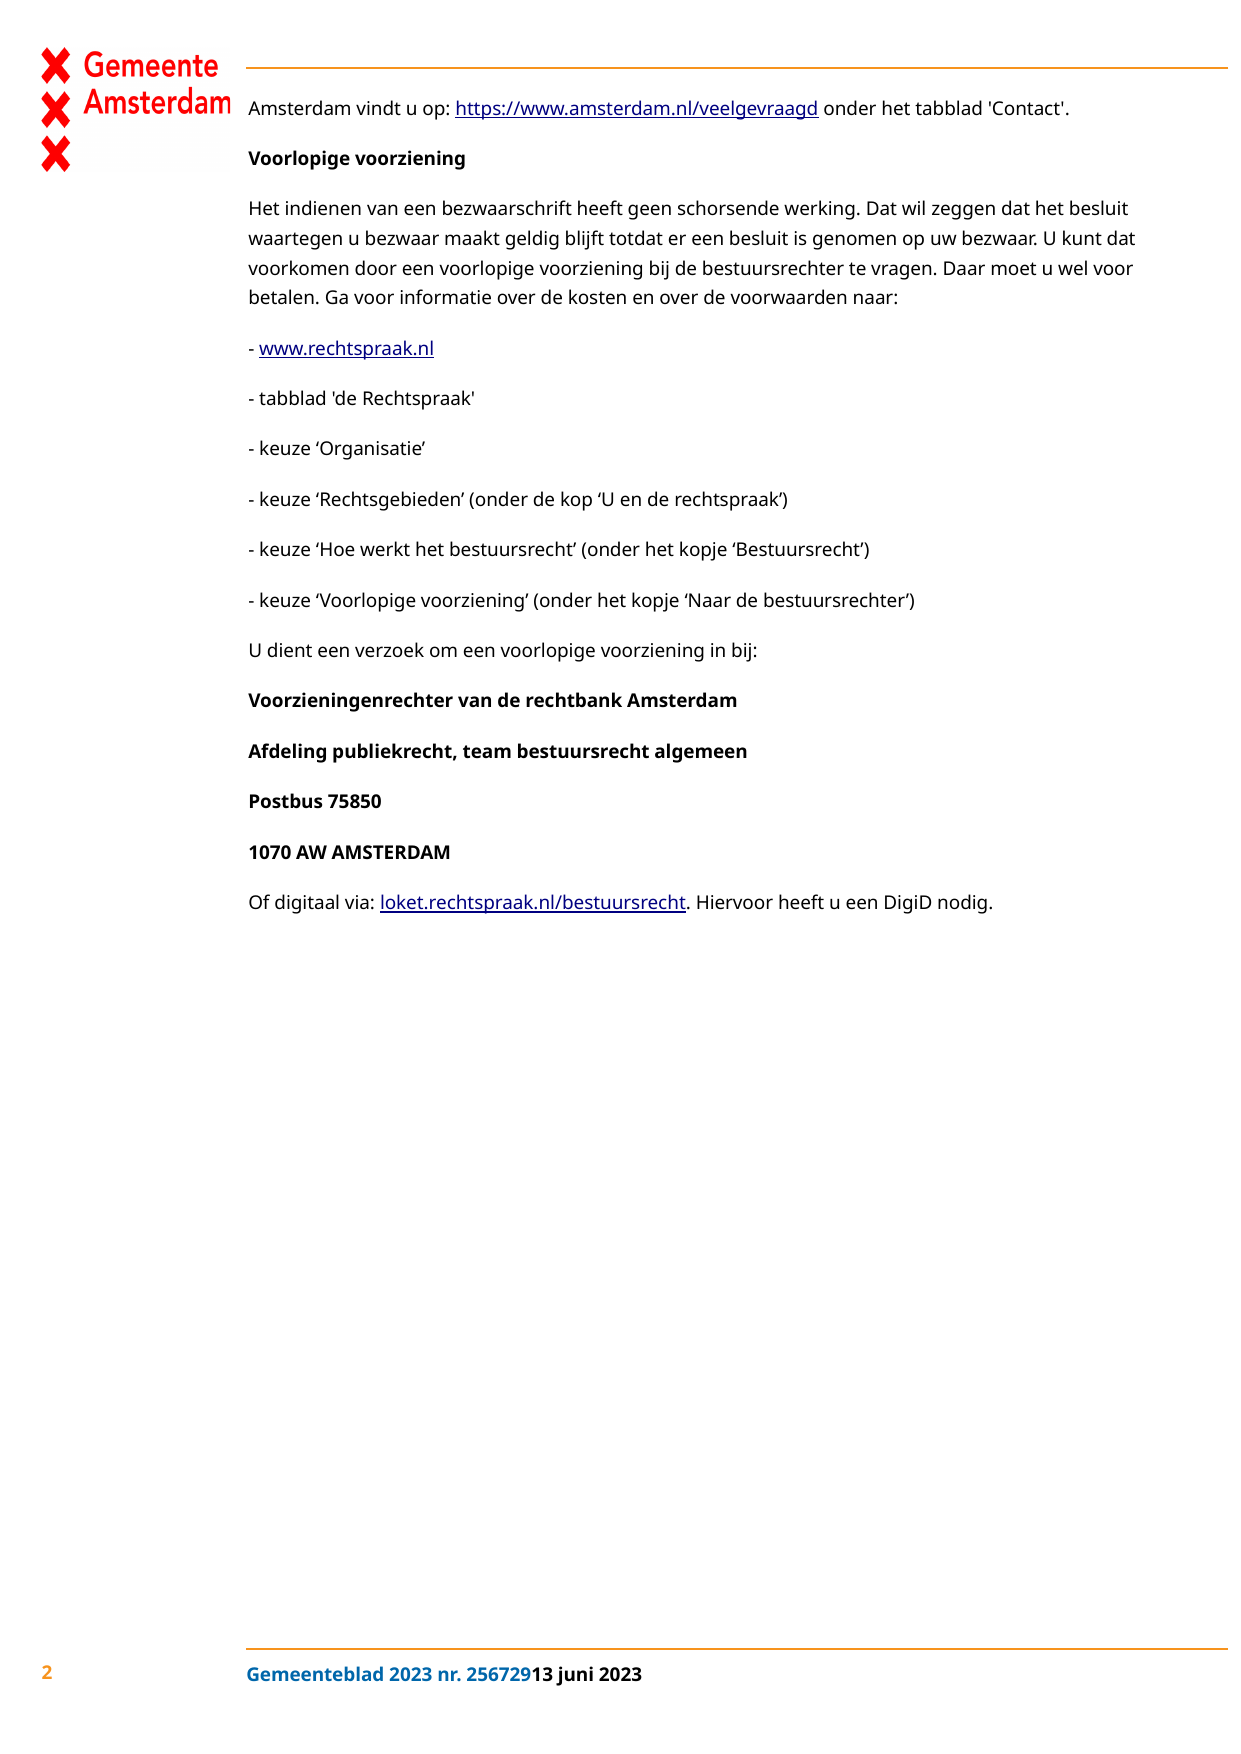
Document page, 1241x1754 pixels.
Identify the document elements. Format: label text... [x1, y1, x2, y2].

text Voorlopige voorziening [248, 145, 1152, 171]
text Amsterdam vindt u op: https://www.amsterdam.nl/veelgevraagd onder het tabblad 'Contact'. [248, 95, 1152, 121]
picture [41, 47, 231, 172]
text Afdeling publiekrecht, team bestuursrecht algemeen [248, 738, 1152, 764]
text Of digitaal via: loket.rechtspraak.nl/bestuursrecht. Hiervoor heeft u een DigiD nodig. [248, 889, 1152, 915]
text U dient een verzoek om een voorlopige voorziening in bij: [248, 637, 1152, 663]
text - tabblad 'de Rechtspraak' [248, 385, 1152, 411]
text Het indienen van een bezwaarschrift heeft geen schorsende werking. Dat wil zeggen dat het besluit waartegen u bezwaar maakt geldig blijft totdat er een besluit is genomen op uw bezwaar. U kunt dat voorkomen door een voorlopige voorziening bij de bestuursrechter te vragen. Daar moet u wel voor betalen. Ga voor informatie over de kosten en over de voorwaarden naar: [248, 196, 1152, 310]
text - keuze ‘Organisatie’ [248, 436, 1152, 461]
text - keuze ‘Rechtsgebieden’ (onder de kop ‘U en de rechtspraak’) [248, 486, 1152, 512]
text 1070 AW AMSTERDAM [248, 839, 1152, 865]
text Voorzieningenrechter van de rechtbank Amsterdam [248, 688, 1152, 713]
text - keuze ‘Voorlopige voorziening’ (onder het kopje ‘Naar de bestuursrechter’) [248, 587, 1152, 613]
text - keuze ‘Hoe werkt het bestuursrecht’ (onder het kopje ‘Bestuursrecht’) [248, 536, 1152, 562]
text - www.rechtspraak.nl [248, 335, 1152, 361]
text Postbus 75850 [248, 788, 1152, 814]
